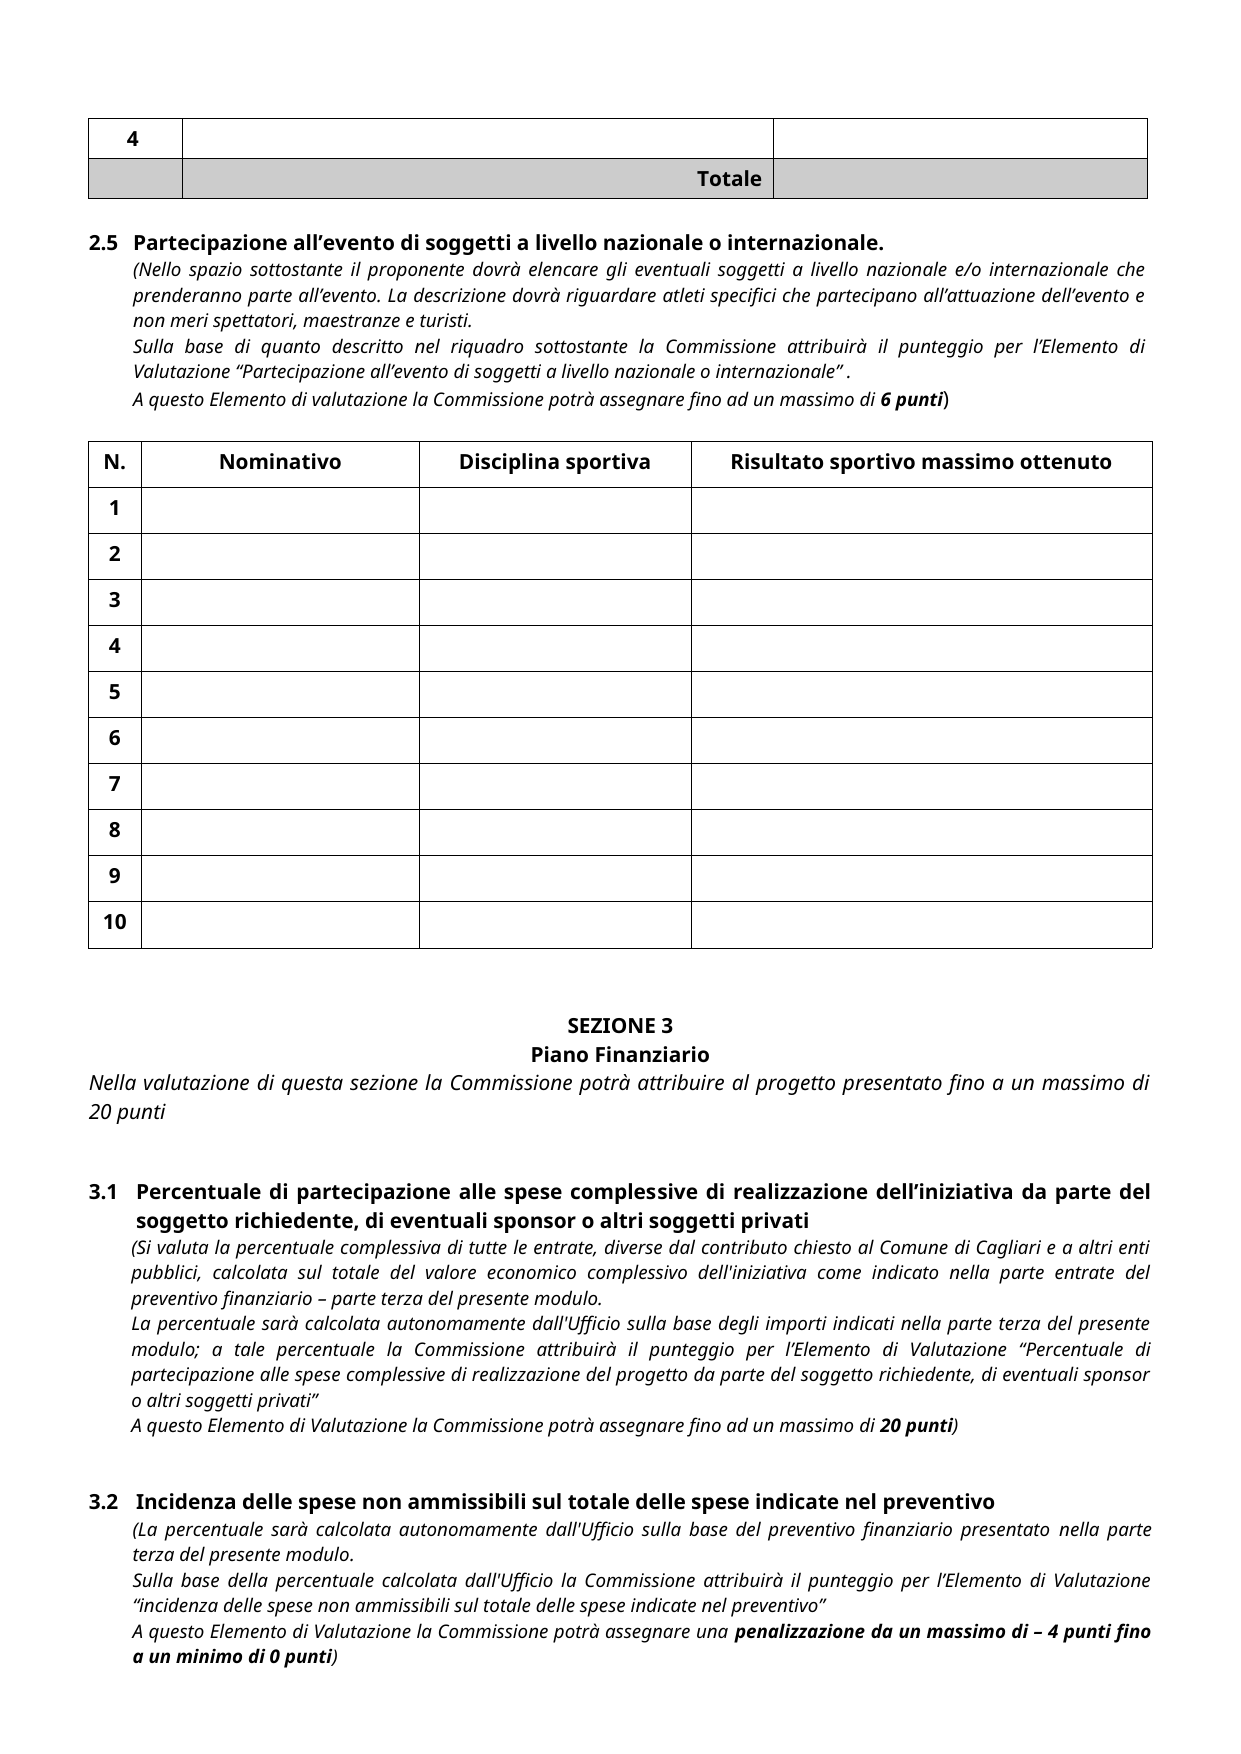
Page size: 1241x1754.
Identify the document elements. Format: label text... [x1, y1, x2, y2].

text 3.1 Percentuale di partecipazione alle spese complessive di realizzazione dell’iniziativa da parte del soggetto richiedente, di eventuali sponsor o altri soggetti privati [88, 1177, 1152, 1234]
table_cell [142, 626, 419, 671]
table_cell [420, 626, 691, 671]
table_cell [692, 534, 1152, 579]
text (Nello spazio sottostante il proponente dovrà elencare gli eventuali soggetti a livello nazionale e/o internazionale che prenderanno parte all’evento. La descrizione dovrà riguardare atleti specifici che partecipano all’attuazione dell’evento e non meri spettatori, maestranze e turisti. [133, 256, 1147, 333]
table_cell [142, 764, 419, 809]
table_cell [420, 856, 691, 901]
table_cell 4 [89, 119, 182, 158]
table_cell [692, 902, 1152, 947]
table_cell 4 [89, 626, 141, 671]
text 2.5 Partecipazione all’evento di soggetti a livello nazionale o internazionale. [88, 228, 1152, 256]
table_cell 1 [89, 488, 141, 533]
text SEZIONE 3 [88, 1011, 1152, 1040]
table_cell [142, 488, 419, 533]
table_cell [89, 159, 182, 198]
table_cell [142, 856, 419, 901]
text (Si valuta la percentuale complessiva di tutte le entrate, diverse dal contributo chiesto al Comune di Cagliari e a altri enti pubblici, calcolata sul totale del valore economico complessivo dell'iniziativa come indicato nella parte entrate del preventivo finanziario – parte terza del presente modulo. [131, 1234, 1152, 1311]
table_cell [142, 810, 419, 855]
table_cell [692, 672, 1152, 717]
table_cell 2 [89, 534, 141, 579]
table_header Disciplina sportiva [420, 442, 691, 487]
table_cell [774, 119, 1147, 158]
table_cell 10 [89, 902, 141, 947]
text 3.2 Incidenza delle spese non ammissibili sul totale delle spese indicate nel preventivo [88, 1487, 1152, 1516]
text A questo Elemento di Valutazione la Commissione potrà assegnare fino ad un massimo di 20 punti) [131, 1413, 1152, 1438]
table_cell [692, 856, 1152, 901]
table_cell [692, 626, 1152, 671]
text A questo Elemento di valutazione la Commissione potrà assegnare fino ad un massimo di 6 punti) [133, 384, 1147, 412]
text Piano Finanziario [88, 1040, 1152, 1068]
table_cell 5 [89, 672, 141, 717]
table_cell 6 [89, 718, 141, 763]
table_cell 8 [89, 810, 141, 855]
text La percentuale sarà calcolata autonomamente dall'Ufficio sulla base degli importi indicati nella parte terza del presente modulo; a tale percentuale la Commissione attribuirà il punteggio per l’Elemento di Valutazione “Percentuale di partecipazione alle spese complessive di realizzazione del progetto da parte del soggetto richiedente, di eventuali sponsor o altri soggetti privati” [131, 1311, 1152, 1413]
text A questo Elemento di Valutazione la Commissione potrà assegnare una penalizzazione da un massimo di – 4 punti fino a un minimo di 0 punti) [132, 1618, 1152, 1669]
table_cell [142, 534, 419, 579]
table_cell Totale [183, 159, 773, 198]
table_cell [142, 902, 419, 947]
table_header Risultato sportivo massimo ottenuto [692, 442, 1152, 487]
table_cell 9 [89, 856, 141, 901]
table_cell [692, 488, 1152, 533]
table_cell [420, 672, 691, 717]
text Nella valutazione di questa sezione la Commissione potrà attribuire al progetto presentato fino a un massimo di 20 punti [88, 1068, 1152, 1125]
text Sulla base della percentuale calcolata dall'Ufficio la Commissione attribuirà il punteggio per l’Elemento di Valutazione “incidenza delle spese non ammissibili sul totale delle spese indicate nel preventivo” [132, 1567, 1152, 1618]
table_cell [420, 488, 691, 533]
table_cell [142, 718, 419, 763]
table_cell [142, 672, 419, 717]
table_cell 3 [89, 580, 141, 625]
table_cell [692, 810, 1152, 855]
table_cell [692, 764, 1152, 809]
table_cell [142, 580, 419, 625]
table_cell [420, 718, 691, 763]
table_cell [420, 764, 691, 809]
table_cell [420, 580, 691, 625]
table_cell [183, 119, 773, 158]
table_cell [420, 902, 691, 947]
text (La percentuale sarà calcolata autonomamente dall'Ufficio sulla base del preventivo finanziario presentato nella parte terza del presente modulo. [132, 1516, 1152, 1567]
table_cell [692, 718, 1152, 763]
table_header N. [89, 442, 141, 487]
table_cell 7 [89, 764, 141, 809]
table_cell [692, 580, 1152, 625]
table_header Nominativo [142, 442, 419, 487]
text Sulla base di quanto descritto nel riquadro sottostante la Commissione attribuirà il punteggio per l’Elemento di Valutazione “Partecipazione all’evento di soggetti a livello nazionale o internazionale” . [133, 333, 1147, 384]
table_cell [420, 810, 691, 855]
table_cell [420, 534, 691, 579]
table_cell [774, 159, 1147, 198]
